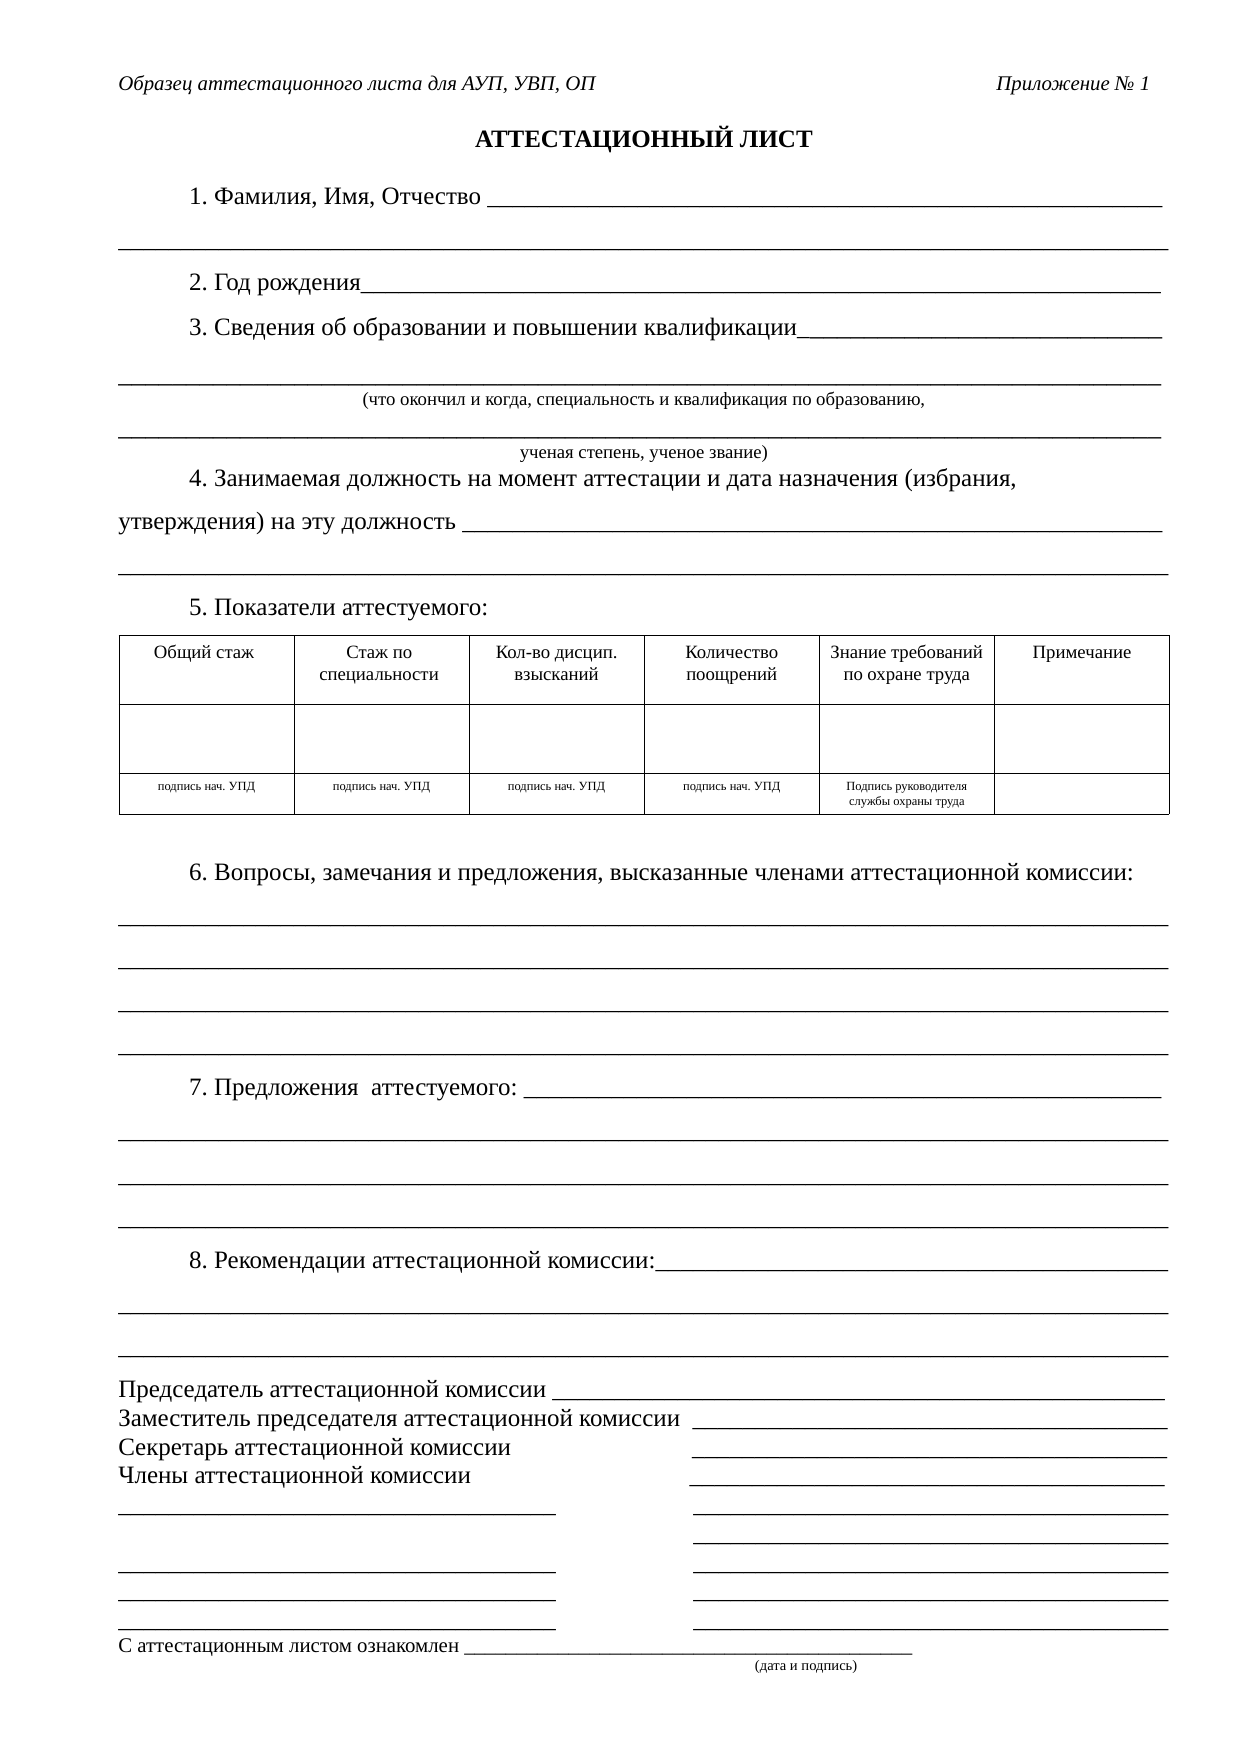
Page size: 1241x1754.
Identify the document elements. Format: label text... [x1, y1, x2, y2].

table_cell подпись нач. УПД [645, 774, 819, 813]
text ____________________________________________________________________________________ [118, 986, 1169, 1015]
text (дата и подпись) [118, 1657, 1169, 1674]
text Члены аттестационной комиссии ______________________________________ ___________________________________ ______________________________________ [118, 1461, 1169, 1518]
table_header Примечание [995, 636, 1169, 704]
table_header Общий стаж [120, 636, 294, 704]
text Председатель аттестационной комиссии _________________________________________________ [118, 1374, 1169, 1403]
table_cell [295, 705, 469, 773]
text ____________________________________________________________________________________ [118, 1331, 1169, 1360]
table_cell [820, 705, 994, 773]
text АТТЕСТАЦИОННЫЙ ЛИСТ [118, 124, 1169, 152]
text С аттестационным листом ознакомлен ___________________________________________ [118, 1633, 1169, 1657]
table_header Стаж по специальности [295, 636, 469, 704]
table_header Кол-во дисцип. взысканий [470, 636, 644, 704]
text (что окончил и когда, специальность и квалификация по образованию, [118, 388, 1169, 410]
table_cell подпись нач. УПД [120, 774, 294, 813]
text _____________________________________________________________________________ [118, 410, 1169, 441]
text ______________________________________ [118, 1518, 1169, 1547]
text 1. Фамилия, Имя, Отчество ______________________________________________________ [118, 181, 1169, 210]
text ___________________________________ ______________________________________ [118, 1604, 1169, 1633]
text ____________________________________________________________________________________ [118, 1288, 1169, 1317]
text ____________________________________________________________________________________ [118, 943, 1169, 972]
text ___________________________________ ______________________________________ [118, 1576, 1169, 1604]
table_cell [645, 705, 819, 773]
text ___________________________________ ______________________________________ [118, 1547, 1169, 1576]
text Секретарь аттестационной комиссии ______________________________________ [118, 1432, 1169, 1461]
text _____________________________________________________________________________ [118, 357, 1169, 388]
text ____________________________________________________________________________________ [118, 900, 1169, 929]
text 7. Предложения аттестуемого: ___________________________________________________ [118, 1072, 1169, 1101]
text 4. Занимаемая должность на момент аттестации и дата назначения (избрания, утверждения) на эту должность ________________________________________________________ [118, 463, 1169, 534]
text Заместитель председателя аттестационной комиссии ______________________________________ [118, 1403, 1169, 1432]
table_cell [995, 774, 1169, 813]
table_header Количество поощрений [645, 636, 819, 704]
text 5. Показатели аттестуемого: [118, 592, 1169, 621]
text ____________________________________________________________________________________ [118, 1029, 1169, 1058]
table_header Знание требований по охране труда [820, 636, 994, 704]
table_cell подпись нач. УПД [295, 774, 469, 813]
text 6. Вопросы, замечания и предложения, высказанные членами аттестационной комиссии: [118, 857, 1169, 886]
table_cell [120, 705, 294, 773]
table_cell [470, 705, 644, 773]
table_cell [995, 705, 1169, 773]
text ____________________________________________________________________________________ [118, 1116, 1169, 1144]
text Образец аттестационного листа для АУП, УВП, ОП Приложение № 1 [118, 71, 1169, 95]
text ____________________________________________________________________________________ [118, 1202, 1169, 1231]
text 8. Рекомендации аттестационной комиссии:_________________________________________ [118, 1245, 1169, 1274]
table_cell подпись нач. УПД [470, 774, 644, 813]
text ученая степень, ученое звание) [118, 441, 1169, 463]
list ____________________________________________________________________________________ [118, 549, 1169, 578]
text ____________________________________________________________________________________ [118, 1159, 1169, 1187]
text 3. Сведения об образовании и повышении квалификации___________________________ [118, 311, 1169, 342]
text 2. Год рождения________________________________________________________________ [118, 267, 1169, 296]
table_cell Подпись руководителя службы охраны труда [820, 774, 994, 813]
text ____________________________________________________________________________________ [118, 224, 1169, 253]
